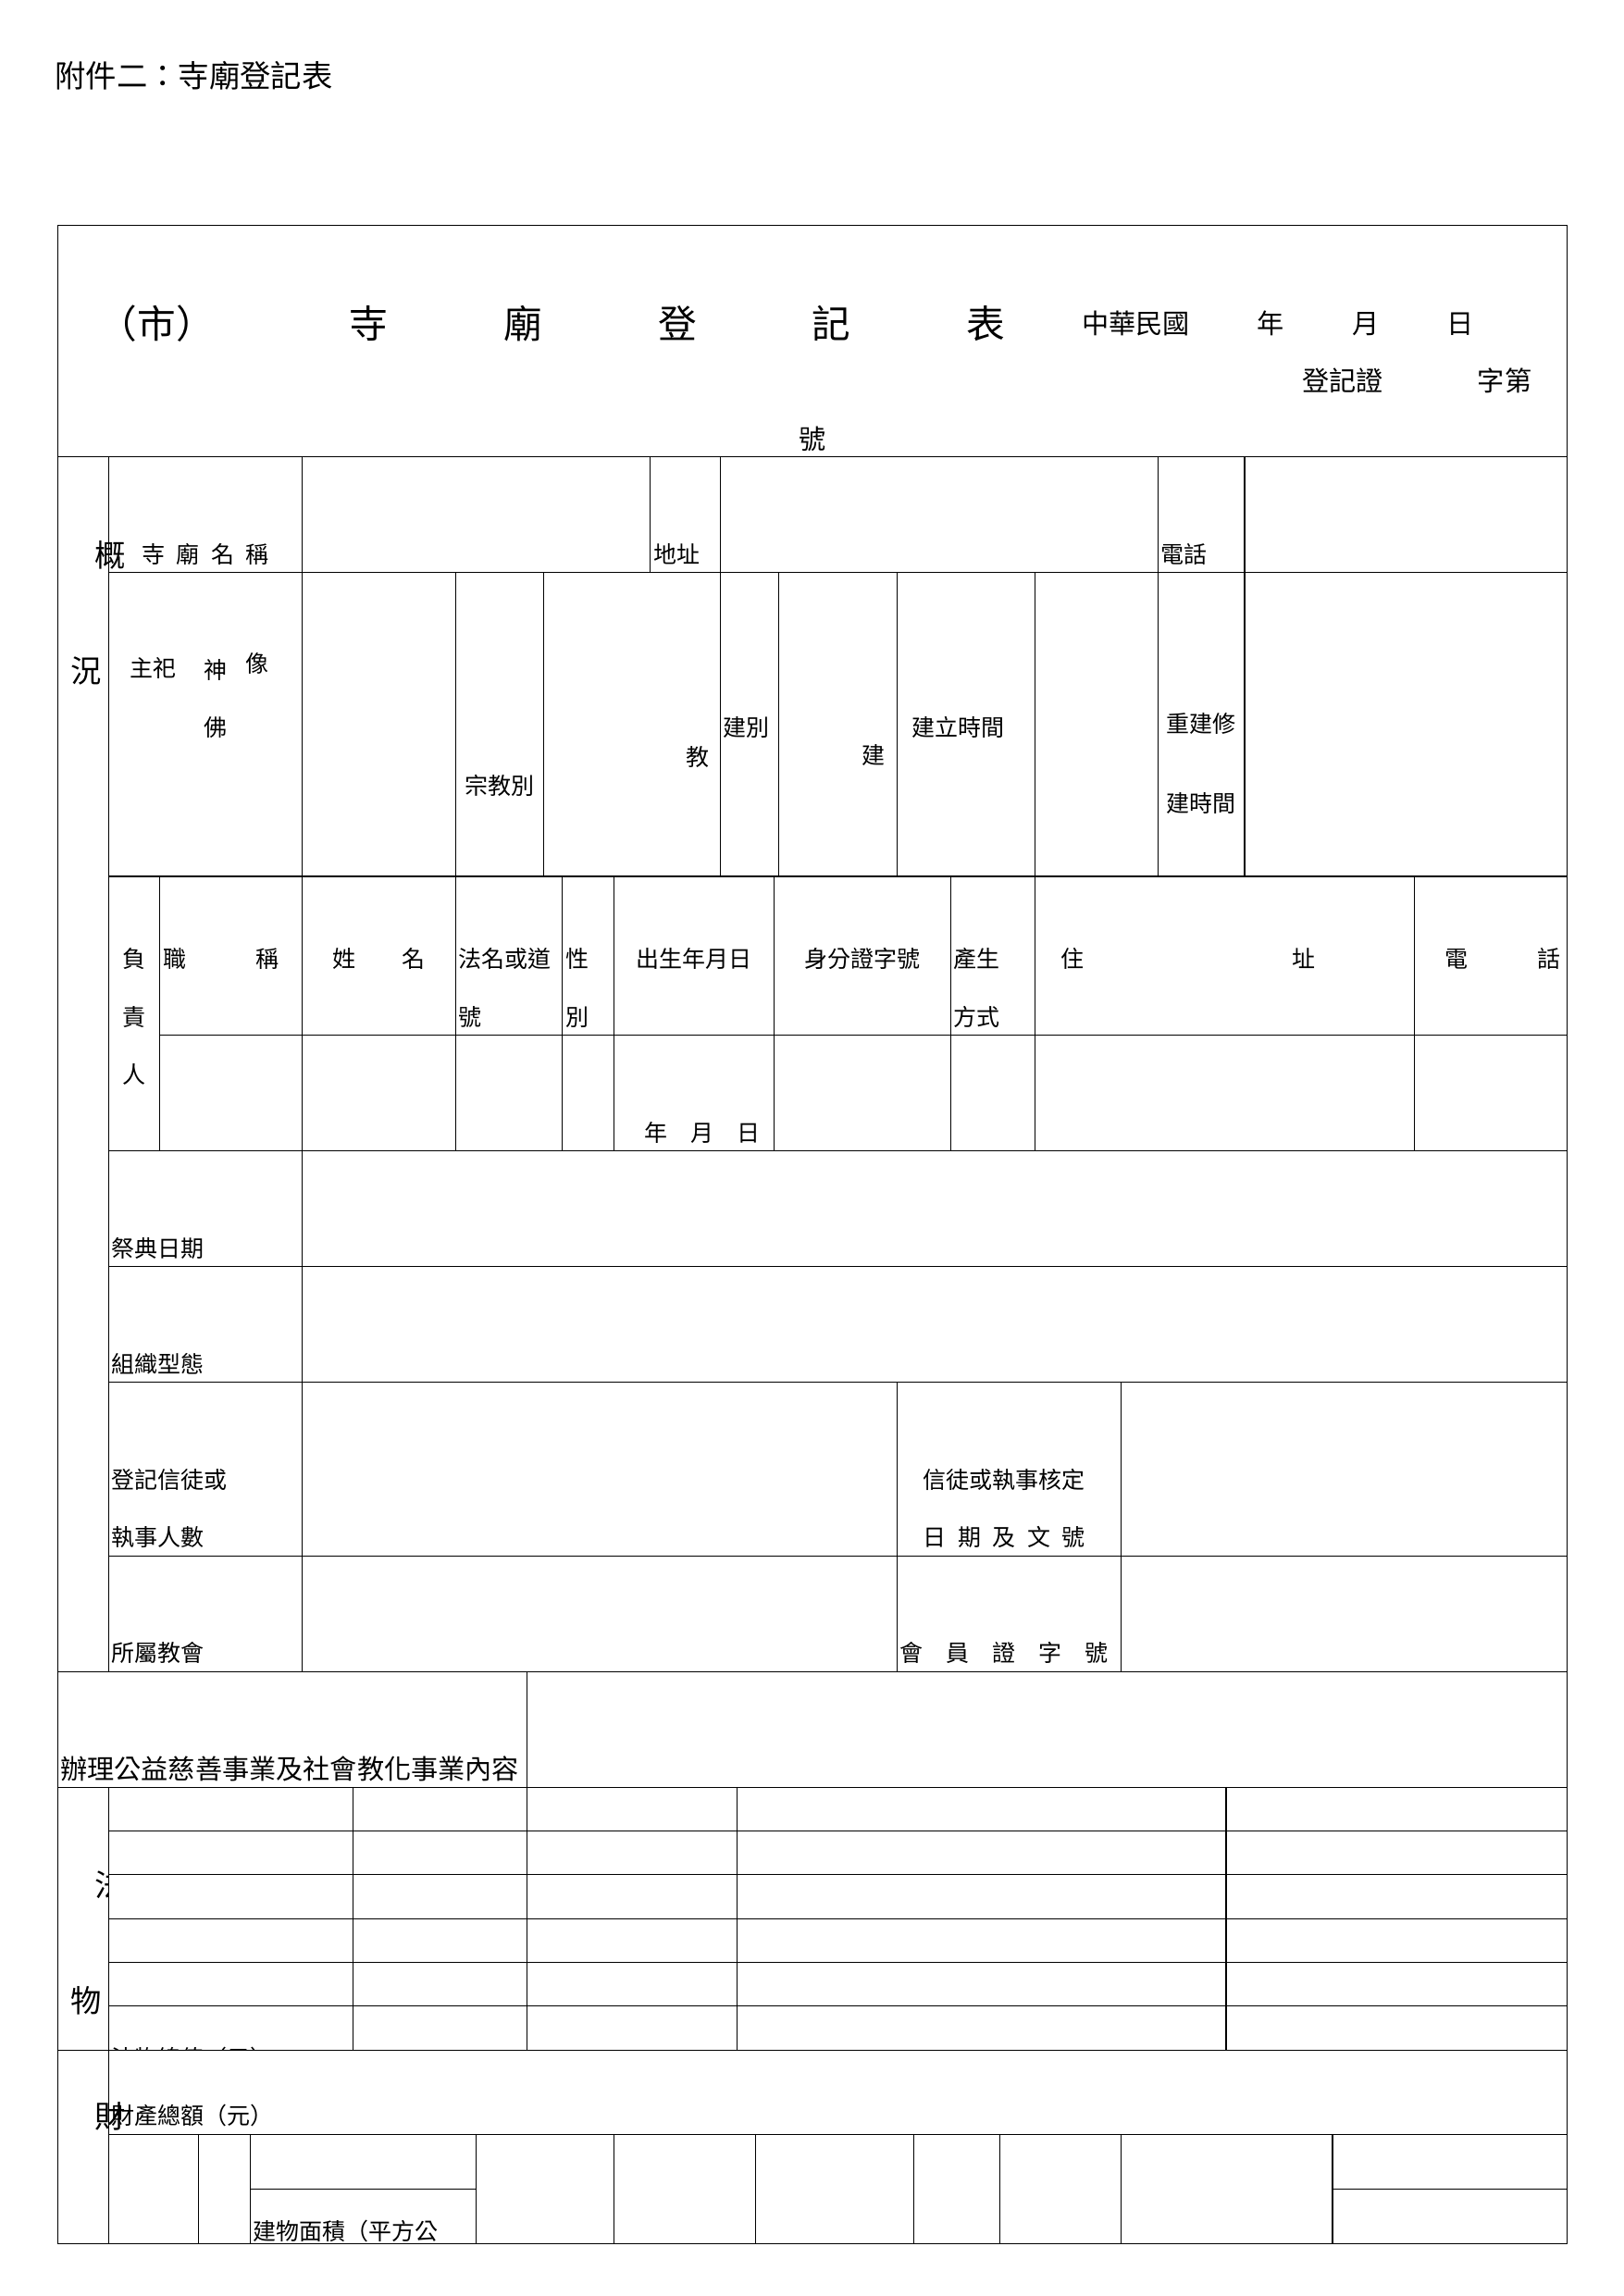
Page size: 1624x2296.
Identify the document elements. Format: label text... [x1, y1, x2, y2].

table_cell 信徒或執事核定 日 期 及 文 號 [898, 1383, 1121, 1556]
table_cell 出生年月日 [614, 877, 774, 1035]
table_cell [353, 2006, 527, 2049]
table_cell 概 況 [58, 457, 108, 1671]
table_cell [303, 573, 455, 875]
text 附件二：寺廟登記表 [55, 52, 1577, 96]
table_cell 登記信徒或 執事人數 [109, 1383, 302, 1556]
table_cell [1035, 573, 1158, 875]
table_cell 基地面積（平方公尺） [251, 2135, 476, 2189]
table_cell 神 佛 [109, 573, 302, 875]
table_cell [1122, 1557, 1567, 1671]
table_cell [303, 1036, 455, 1150]
table_cell [527, 1875, 737, 1918]
table_cell [738, 1831, 1225, 1874]
table_cell [1227, 2006, 1567, 2049]
table_cell [303, 457, 650, 572]
table_cell [353, 1875, 527, 1918]
table_cell 會 員 證 字 號 [898, 1557, 1121, 1671]
table_cell 財 產 產 [58, 2051, 108, 2243]
table_cell 法 物 物 [58, 1788, 108, 2049]
table_cell 備 考 [1227, 1788, 1567, 1831]
table_cell 組織型態 [109, 1267, 302, 1382]
table_cell [353, 1963, 527, 2005]
table_cell 職 稱 [160, 877, 302, 1035]
table_cell [109, 1963, 353, 2005]
table_cell 性別 [563, 877, 614, 1035]
table_header （市） 寺 廟 登 記 表 中華民國 年 月 日 登記證 字第 號 [58, 226, 1567, 456]
table_cell [1246, 573, 1567, 875]
table_cell [160, 1036, 302, 1150]
table_cell [1227, 1919, 1567, 1962]
table_cell 宗教別 [456, 573, 543, 875]
table_cell [109, 2135, 198, 2243]
table_cell 保 存 現 況 [738, 1788, 1225, 1831]
table_cell 所有權人名義及權狀字號或其他證明文件 [1122, 2135, 1332, 2243]
table_cell 教 [544, 573, 720, 875]
table_cell [1246, 457, 1567, 572]
table_cell 住 址 [1035, 877, 1414, 1035]
table_cell 所屬教會 [109, 1557, 302, 1671]
table_cell 名 稱 [109, 1788, 353, 1831]
table_cell [563, 1036, 614, 1150]
table_cell [1000, 2135, 1121, 2243]
table_cell [1035, 1036, 1414, 1150]
table_cell 本廟 [199, 2135, 250, 2243]
table_cell [303, 1557, 897, 1671]
table_cell 所在地 地段 地號 [914, 2135, 999, 2243]
table_cell 建別 [721, 573, 778, 875]
table_cell [1227, 1963, 1567, 2005]
table_cell 電 話 [1415, 877, 1567, 1035]
table_cell [756, 2135, 913, 2243]
table_cell [353, 1831, 527, 1874]
table_cell 重建修 建時間 [1159, 573, 1244, 875]
table_cell 建 [779, 573, 897, 875]
table_cell [738, 1875, 1225, 1918]
table_cell [353, 1919, 527, 1962]
table_cell 寺 廟 名 稱 [109, 457, 302, 572]
table_cell 價值（元） [614, 2135, 755, 2243]
table_cell [303, 1383, 897, 1556]
table_cell [109, 1875, 353, 1918]
table_cell [527, 1919, 737, 1962]
table_cell 價值（元） [527, 1788, 737, 1831]
table_cell [1122, 1383, 1567, 1556]
table_cell 財產總額（元） [109, 2051, 1567, 2134]
table_cell [303, 1267, 1567, 1382]
table_cell [721, 457, 1158, 572]
table_cell [738, 1919, 1225, 1962]
table_cell [738, 2006, 1225, 2049]
table_cell [527, 1963, 737, 2005]
table_cell 年 月 日 [614, 1036, 774, 1150]
table_cell 祭典日期 [109, 1151, 302, 1266]
table_cell [109, 1919, 353, 1962]
table_cell [527, 1831, 737, 1874]
table_cell 地址 [651, 457, 720, 572]
table_cell [738, 1963, 1225, 2005]
table_cell 建立時間 [898, 573, 1035, 875]
table_cell 法物總值（元） [109, 2006, 353, 2049]
table_cell 姓 名 [303, 877, 455, 1035]
table_cell [775, 1036, 950, 1150]
table_cell [1333, 2135, 1567, 2189]
table_cell [527, 2006, 737, 2049]
table_cell 產生 方式 [951, 877, 1035, 1035]
table_cell 身分證字號 [775, 877, 950, 1035]
table_cell [951, 1036, 1035, 1150]
table_cell [1227, 1831, 1567, 1874]
table_cell [1333, 2190, 1567, 2243]
table_cell 法名或道號 [456, 877, 562, 1035]
table_cell [477, 2135, 614, 2243]
table_cell 電話 [1159, 457, 1244, 572]
table_cell [456, 1036, 562, 1150]
table_cell [303, 1151, 1567, 1266]
table_cell [1415, 1036, 1567, 1150]
table_cell 辦理公益慈善事業及社會教化事業內容 [58, 1672, 527, 1787]
table_cell 數 量 [353, 1788, 527, 1831]
table_cell 建物面積（平方公尺） [251, 2190, 476, 2243]
table_cell 負責人 [109, 877, 159, 1150]
table_cell [109, 1831, 353, 1874]
table_cell [527, 1672, 1567, 1787]
table_cell [1227, 1875, 1567, 1918]
